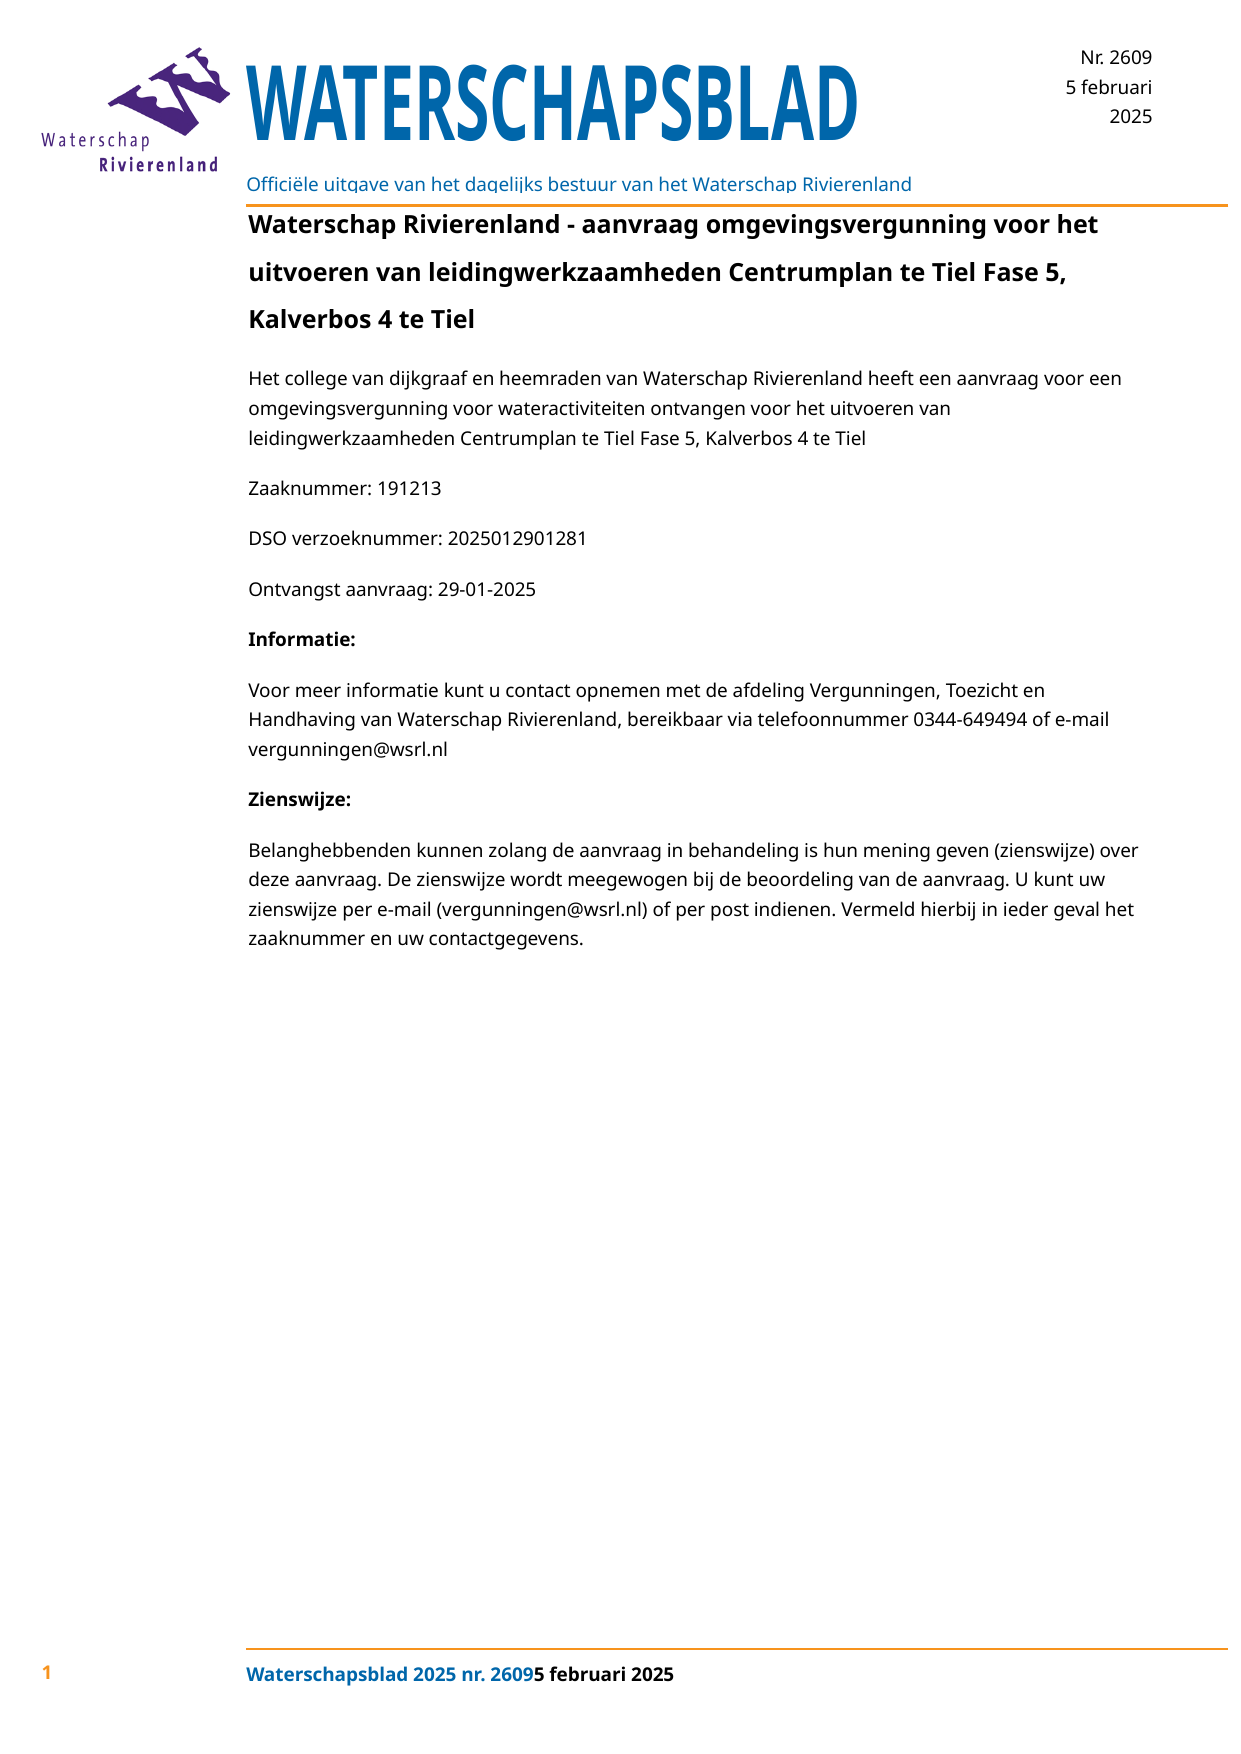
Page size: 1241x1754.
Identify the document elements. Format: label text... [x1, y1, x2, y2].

text Waterschap Rivierenland - aanvraag omgevingsvergunning voor het uitvoeren van leidingwerkzaamheden Centrumplan te Tiel Fase 5, Kalverbos 4 te Tiel [248, 207, 1152, 336]
picture [41, 47, 231, 172]
text Informatie: [248, 626, 1152, 652]
text Zienswijze: [248, 786, 1152, 812]
text Het college van dijkgraaf en heemraden van Waterschap Rivierenland heeft een aanvraag voor een omgevingsvergunning voor wateractiviteiten ontvangen voor het uitvoeren van leidingwerkzaamheden Centrumplan te Tiel Fase 5, Kalverbos 4 te Tiel [248, 366, 1152, 450]
text Zaaknummer: 191213 [248, 475, 1152, 501]
text Belanghebbenden kunnen zolang de aanvraag in behandeling is hun mening geven (zienswijze) over deze aanvraag. De zienswijze wordt meegewogen bij de beoordeling van de aanvraag. U kunt uw zienswijze per e-mail (vergunningen@wsrl.nl) of per post indienen. Vermeld hierbij in ieder geval het zaaknummer en uw contactgegevens. [248, 837, 1152, 951]
text Ontvangst aanvraag: 29-01-2025 [248, 576, 1152, 602]
text Voor meer informatie kunt u contact opnemen met de afdeling Vergunningen, Toezicht en Handhaving van Waterschap Rivierenland, bereikbaar via telefoonnummer 0344-649494 of e-mail vergunningen@wsrl.nl [248, 677, 1152, 762]
text DSO verzoeknummer: 2025012901281 [248, 526, 1152, 551]
